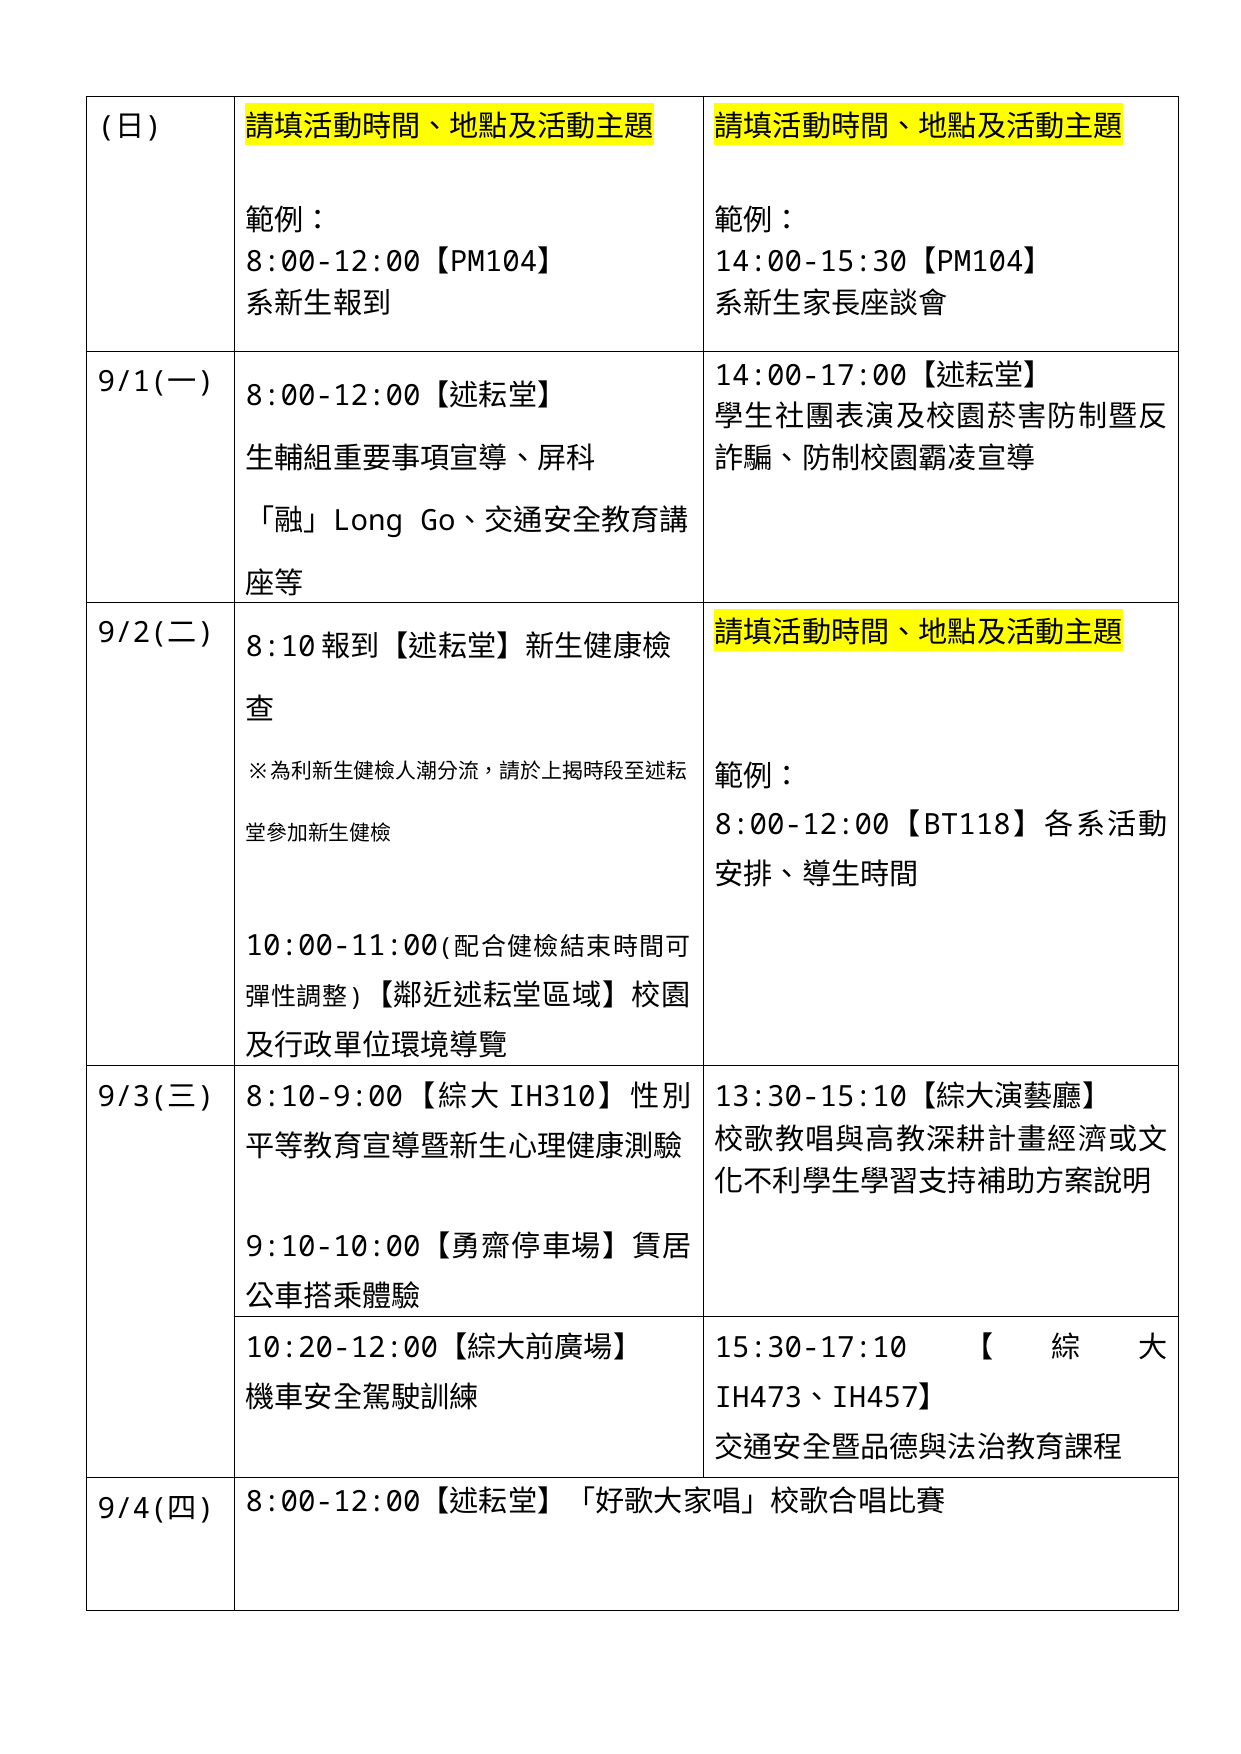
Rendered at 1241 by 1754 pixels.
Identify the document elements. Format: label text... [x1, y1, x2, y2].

table_cell 13:30-15:10【綜大演藝廳】 校歌教唱與高教深耕計畫經濟或文化不利學生學習支持補助方案說明 [704, 1066, 1178, 1316]
table_cell 9/3(三) [87, 1066, 234, 1477]
table_cell 8:00-12:00【述耘堂】 生輔組重要事項宣導、屏科「融」Long Go、交通安全教育講座等 [235, 352, 703, 602]
table_cell 請填活動時間、地點及活動主題 範例： 8:00-12:00【PM104】 系新生報到 [235, 97, 703, 351]
table_cell 10:20-12:00【綜大前廣場】 機車安全駕駛訓練 [235, 1317, 703, 1477]
table_cell 8:10報到【述耘堂】新生健康檢查 ※為利新生健檢人潮分流，請於上揭時段至述耘堂參加新生健檢 10:00-11:00(配合健檢結束時間可彈性調整)【鄰近述耘堂區域】校園及行政單位環境導覽 [235, 603, 703, 1065]
table_cell 9/4(四) [87, 1478, 234, 1610]
table_cell 14:00-17:00【述耘堂】 學生社團表演及校園菸害防制暨反詐騙、防制校園霸凌宣導 [704, 352, 1178, 602]
table_cell 請填活動時間、地點及活動主題 範例： 8:00-12:00【BT118】各系活動安排、導生時間 [704, 603, 1178, 1065]
table_cell 15:30-17:10【綜大IH473、IH457】 交通安全暨品德與法治教育課程 [704, 1317, 1178, 1477]
table_cell 8:10-9:00【綜大IH310】性別平等教育宣導暨新生心理健康測驗 9:10-10:00【勇齋停車場】賃居公車搭乘體驗 [235, 1066, 703, 1316]
table_cell 9/2(二) [87, 603, 234, 1065]
table_cell (日) [87, 97, 234, 351]
table_cell 9/1(一) [87, 352, 234, 602]
table_cell 請填活動時間、地點及活動主題 範例： 14:00-15:30【PM104】 系新生家長座談會 [704, 97, 1178, 351]
table_cell 8:00-12:00【述耘堂】「好歌大家唱」校歌合唱比賽 [235, 1478, 1178, 1610]
